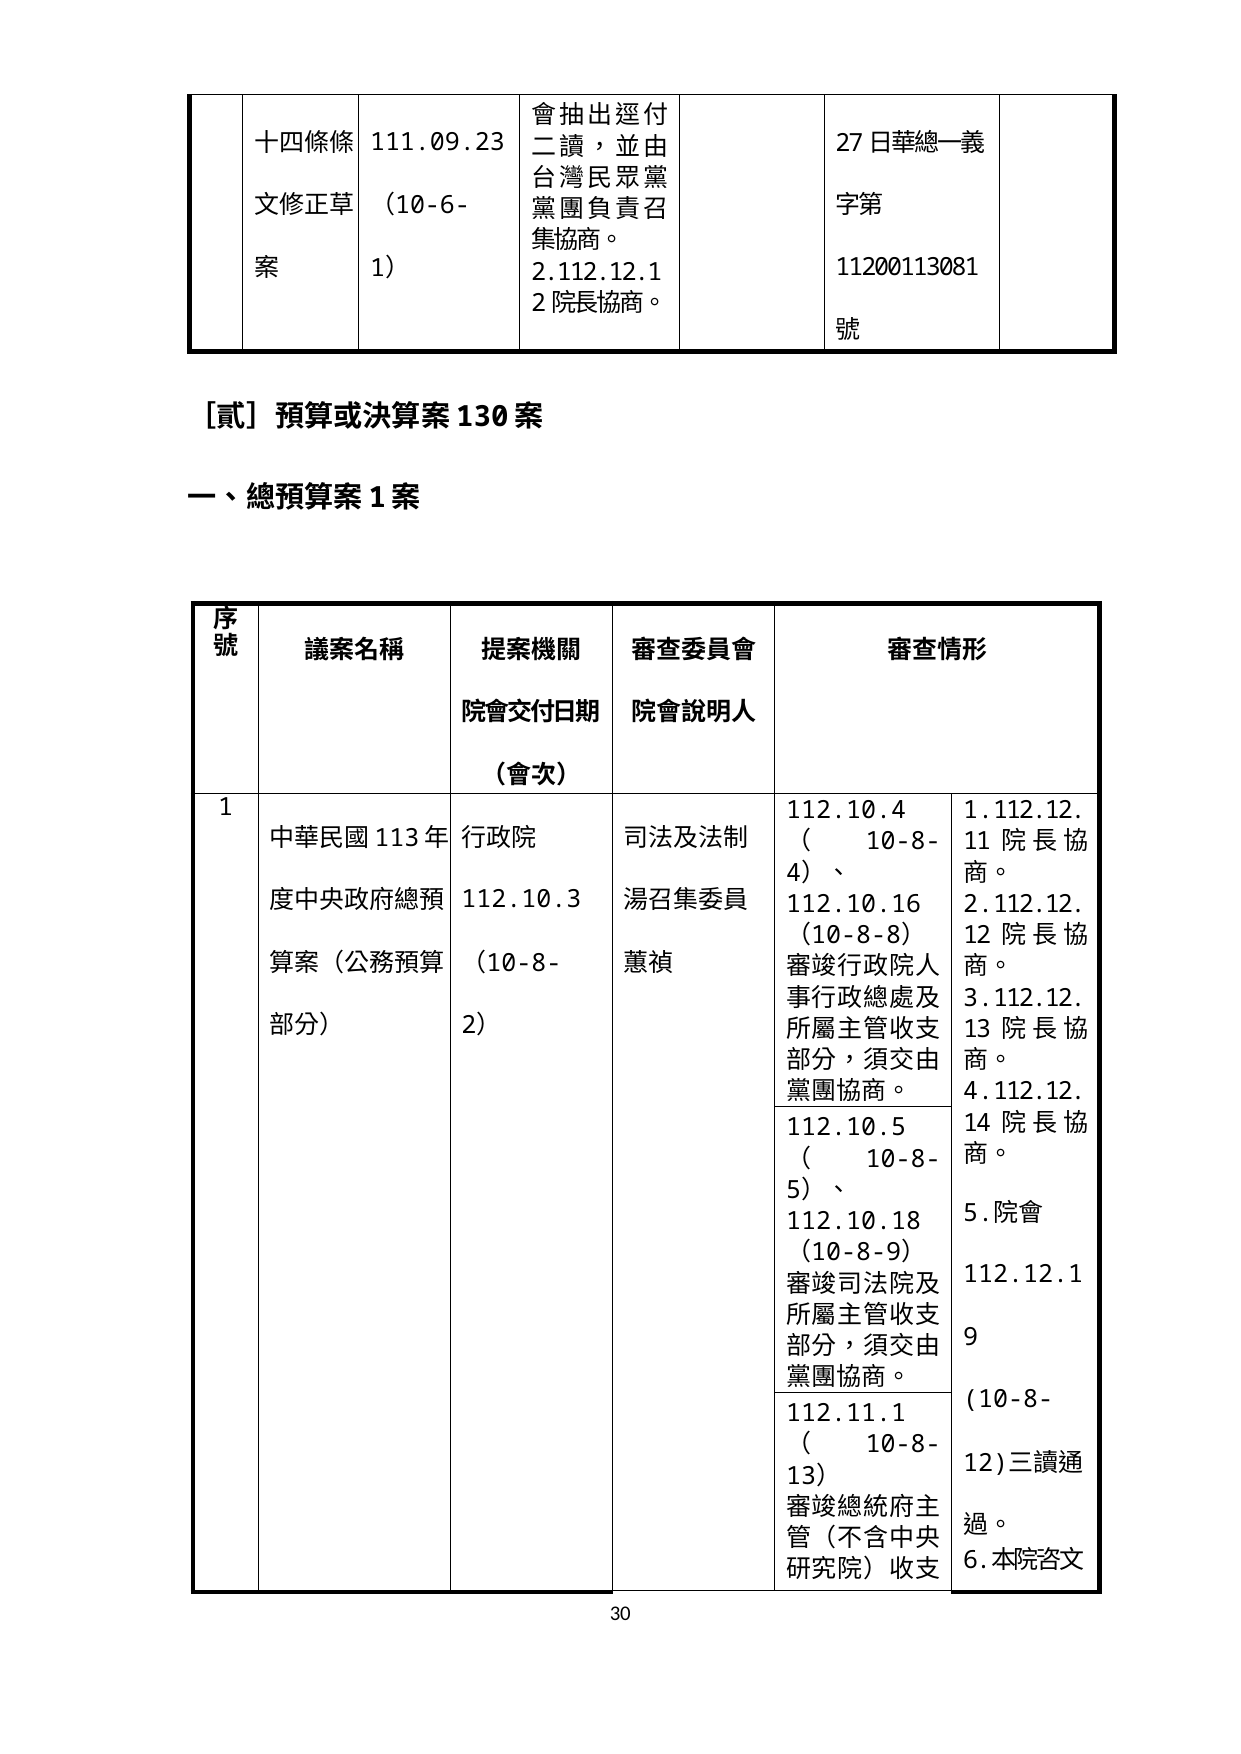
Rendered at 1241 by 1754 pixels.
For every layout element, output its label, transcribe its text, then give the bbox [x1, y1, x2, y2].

table_cell 會抽出逕付二讀，並由台灣民眾黨黨團負責召集協商。 2.112.12.12院長協商。 [520, 95, 679, 349]
table_cell 十四條條文修正草案 [243, 95, 358, 349]
table_header 提案機關 院會交付日期（會次） [451, 606, 612, 793]
table_cell 112.10.4 （10-8-4）、 112.10.16 （10-8-8） 審竣行政院人事行政總處及所屬主管收支部分，須交由黨團協商。 [775, 794, 951, 1106]
table_cell 27日華總一義字第11200113081號 [825, 95, 999, 349]
table_cell 司法及法制 湯召集委員蕙禎 [613, 794, 774, 1589]
table_cell [192, 95, 242, 349]
table_cell 1 [195, 794, 258, 1589]
subtitle ［貳］預算或決算案130案 [187, 372, 1053, 435]
table_cell 中華民國113年度中央政府總預算案（公務預算部分） [259, 794, 450, 1589]
table_header 審查委員會 院會說明人 [613, 606, 774, 793]
table_header 議案名稱 [259, 606, 450, 793]
table_cell 112.10.5 （10-8-5）、 112.10.18 （10-8-9） 審竣司法院及所屬主管收支部分，須交由黨團協商。 [775, 1107, 951, 1392]
table_cell 行政院 112.10.3 （10-8-2） [451, 794, 612, 1589]
table_header 審查情形 [775, 606, 1097, 793]
table_header 序號 [195, 606, 258, 793]
table_cell [680, 95, 824, 349]
table_cell [1000, 95, 1112, 349]
subtitle 一、總預算案1案 [187, 453, 1053, 516]
table_cell 1.112.12.11院長協商。 2.112.12.12院長協商。 3.112.12.13院長協商。 4.112.12.14院長協商。 5.院會112.12.19 (10-8-12)三讀通過。 6.本院咨文 [952, 794, 1097, 1589]
table_cell 111.09.23 （10-6-1） [359, 95, 519, 349]
table_cell 112.11.1 （10-8-13） 審竣總統府主管（不含中央研究院）收支 [775, 1393, 951, 1589]
